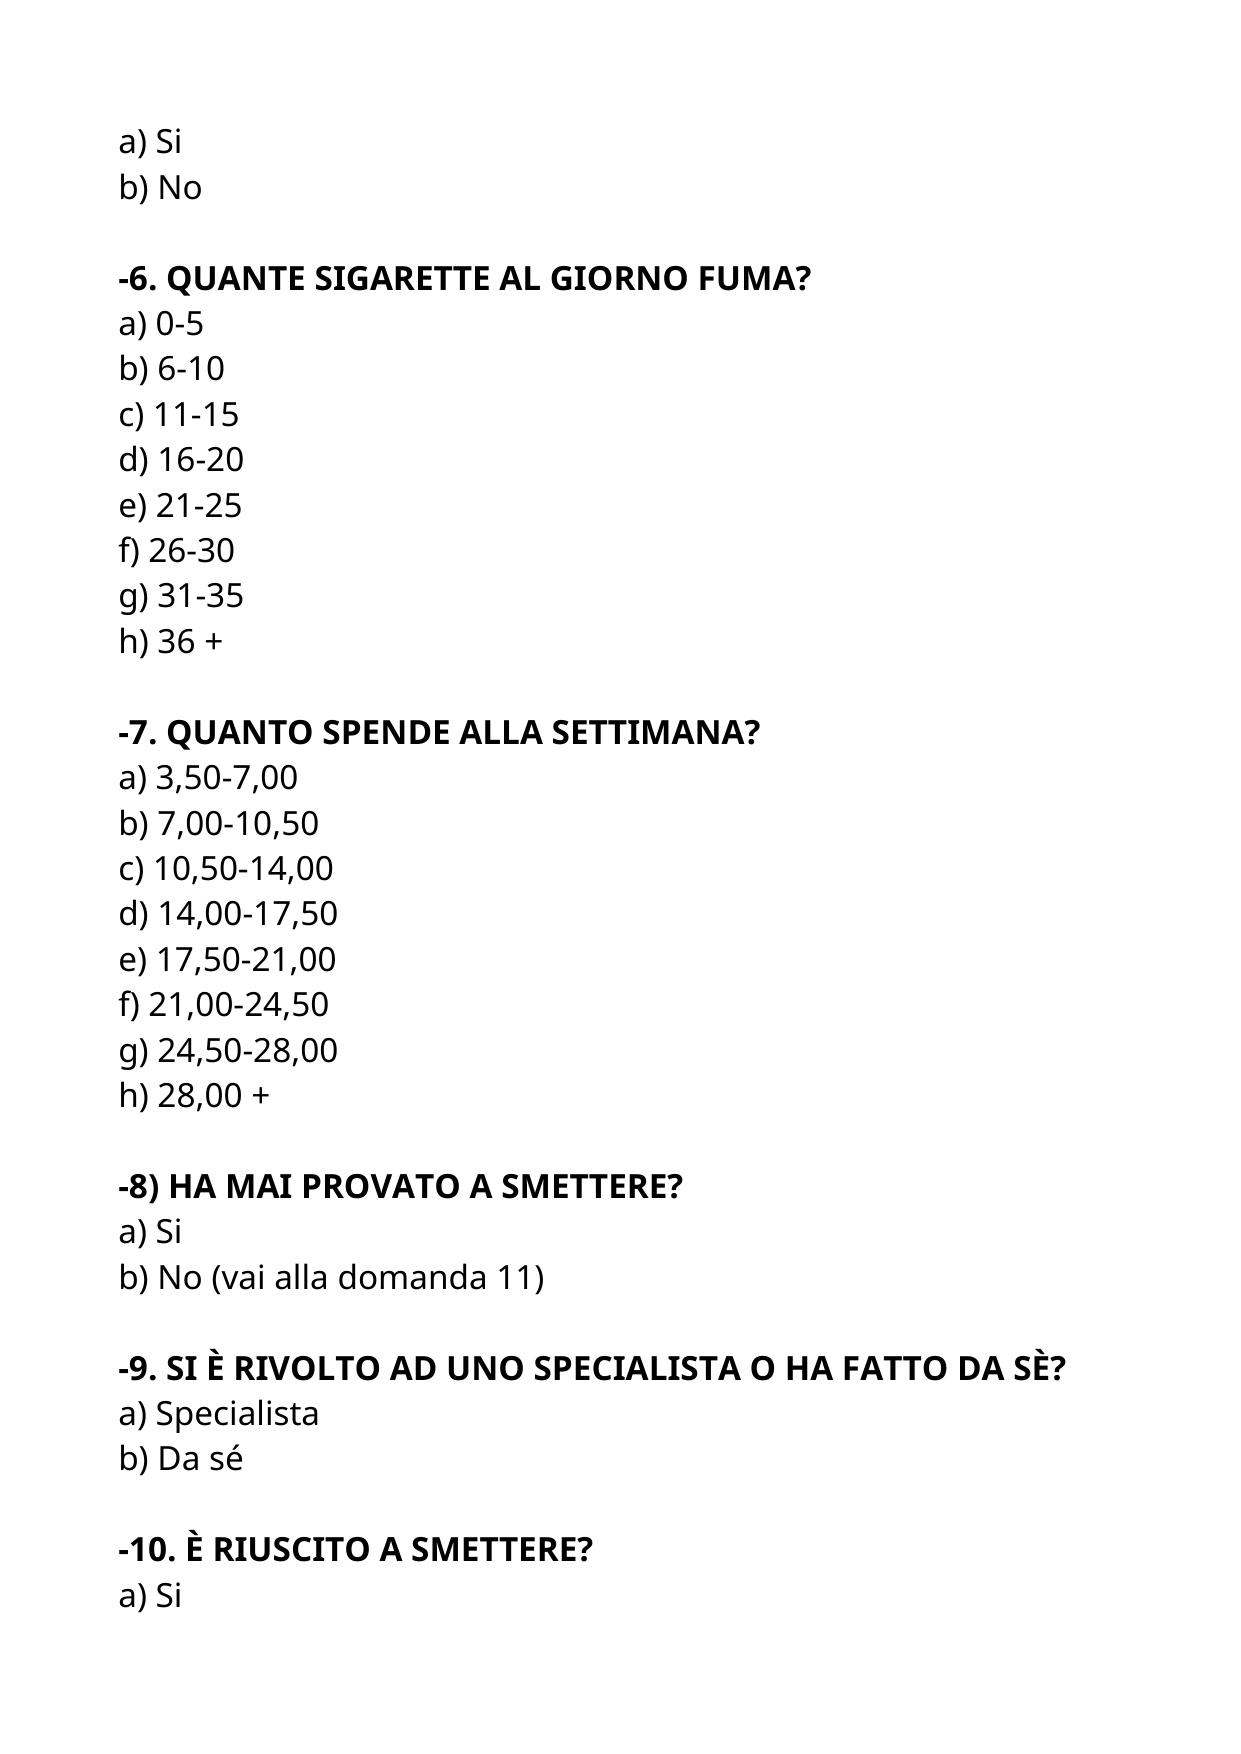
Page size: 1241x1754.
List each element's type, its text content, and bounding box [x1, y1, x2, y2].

text b) No [118, 163, 1122, 209]
text -6. QUANTE SIGARETTE AL GIORNO FUMA? [118, 254, 1122, 300]
text h) 28,00 + [118, 1072, 1122, 1117]
text f) 26-30 [118, 527, 1122, 572]
text g) 31-35 [118, 572, 1122, 618]
text h) 36 + [118, 618, 1122, 663]
text f) 21,00-24,50 [118, 981, 1122, 1026]
text b) 6-10 [118, 345, 1122, 391]
text b) Da sé [118, 1435, 1122, 1481]
text a) Si [118, 1208, 1122, 1253]
text a) Specialista [118, 1390, 1122, 1435]
text b) 7,00-10,50 [118, 799, 1122, 845]
text d) 16-20 [118, 436, 1122, 481]
text a) 0-5 [118, 300, 1122, 345]
text -8) HA MAI PROVATO A SMETTERE? [118, 1163, 1122, 1208]
text d) 14,00-17,50 [118, 890, 1122, 936]
text e) 21-25 [118, 481, 1122, 527]
text c) 10,50-14,00 [118, 845, 1122, 890]
text e) 17,50-21,00 [118, 936, 1122, 981]
text b) No (vai alla domanda 11) [118, 1253, 1122, 1299]
text a) 3,50-7,00 [118, 754, 1122, 799]
text -9. SI È RIVOLTO AD UNO SPECIALISTA O HA FATTO DA SÈ? [118, 1344, 1122, 1390]
text -10. È RIUSCITO A SMETTERE? [118, 1526, 1122, 1571]
text a) Si [118, 1571, 1122, 1617]
text c) 11-15 [118, 391, 1122, 436]
text -7. QUANTO SPENDE ALLA SETTIMANA? [118, 708, 1122, 754]
text g) 24,50-28,00 [118, 1026, 1122, 1072]
text a) Si [118, 118, 1122, 163]
